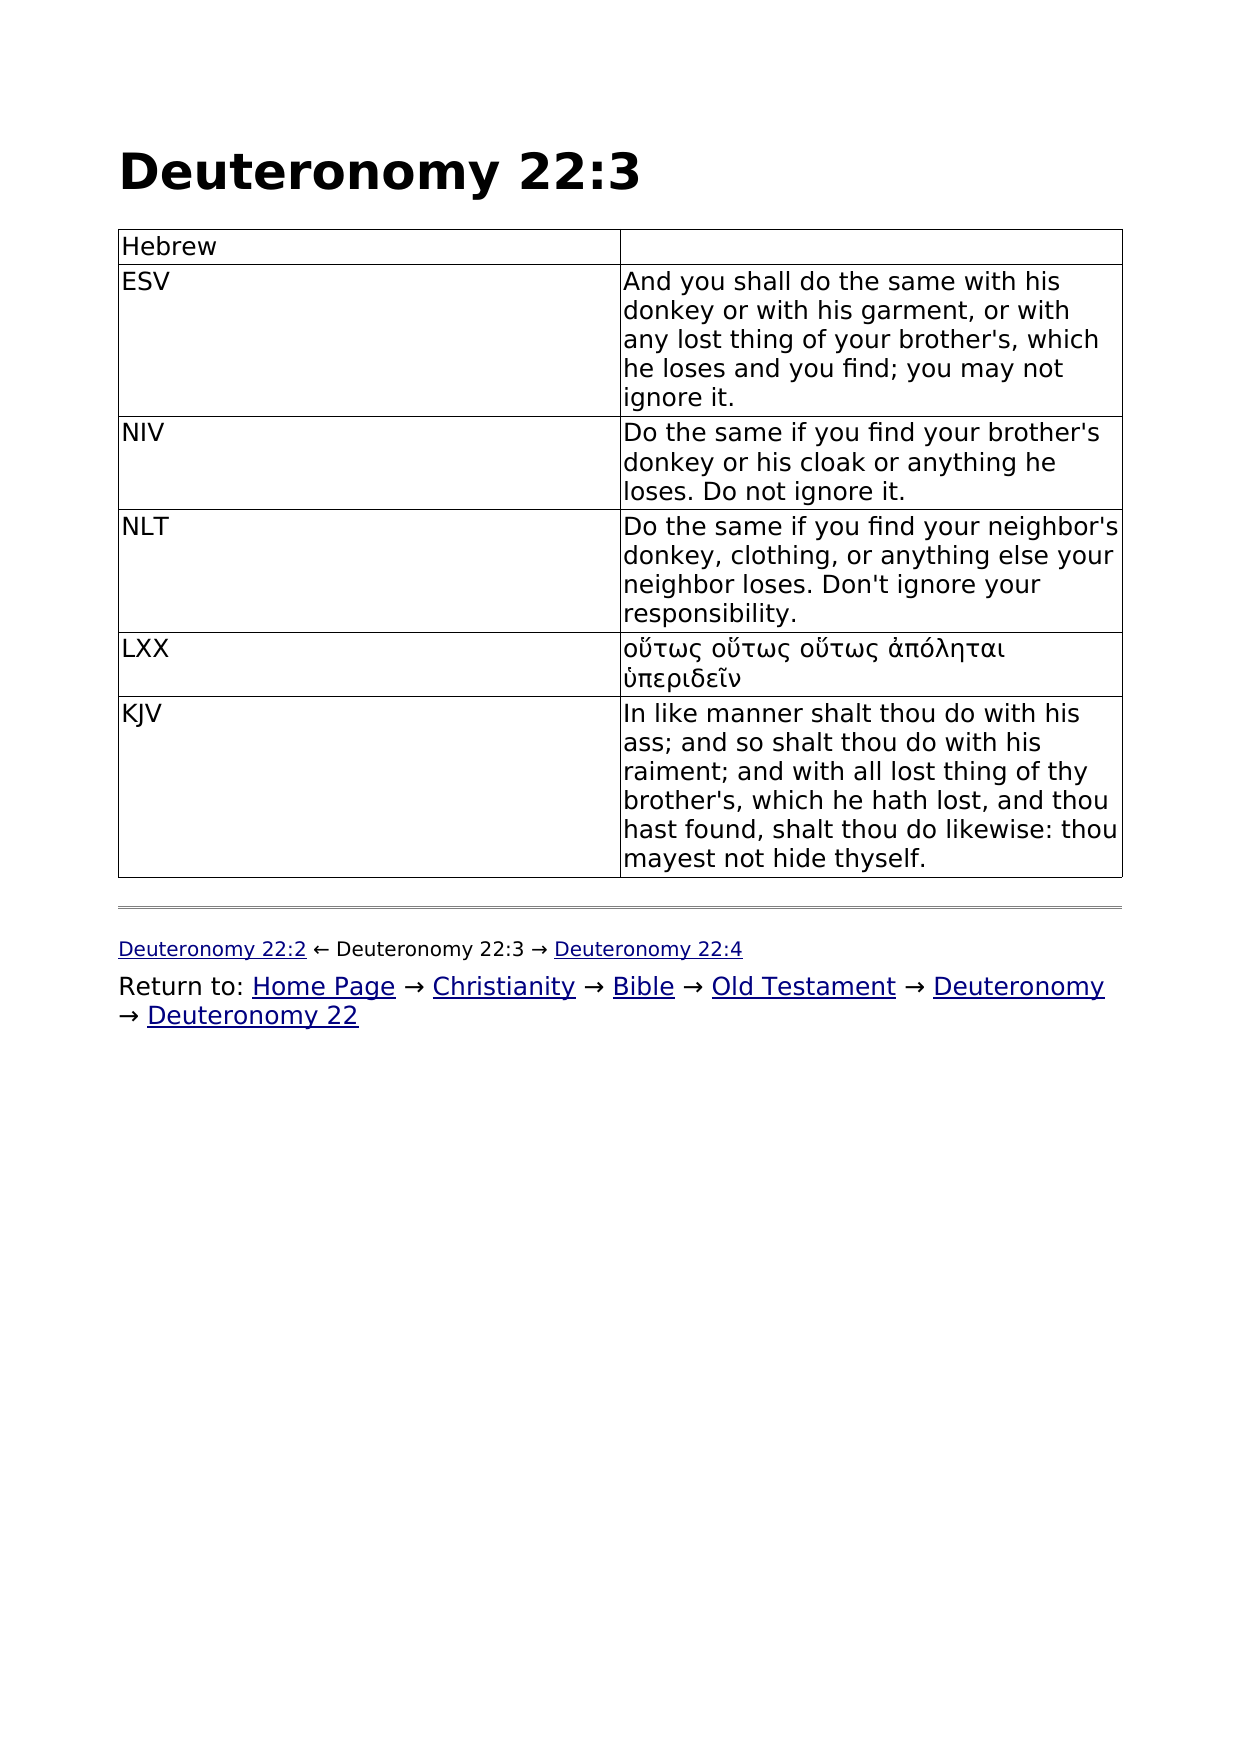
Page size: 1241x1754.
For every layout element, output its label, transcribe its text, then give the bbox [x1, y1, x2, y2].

text Return to: Home Page → Christianity → Bible → Old Testament → Deuteronomy → Deuteronomy 22 [118, 972, 1122, 1030]
table_cell LXX [119, 633, 620, 696]
table_cell KJV [119, 697, 620, 877]
table_cell NLT [119, 510, 620, 632]
text Deuteronomy 22:2 ← Deuteronomy 22:3 → Deuteronomy 22:4 [118, 938, 1122, 972]
table_cell οὕτως οὕτως οὕτως ἀπόληται ὑπεριδεῖν [621, 633, 1122, 696]
table_cell Do the same if you find your neighbor's donkey, clothing, or anything else your neighbor loses. Don't ignore your responsibility. [621, 510, 1122, 632]
table_header Hebrew [119, 230, 620, 264]
table_cell Do the same if you find your brother's donkey or his cloak or anything he loses. Do not ignore it. [621, 417, 1122, 509]
table_cell In like manner shalt thou do with his ass; and so shalt thou do with his raiment; and with all lost thing of thy brother's, which he hath lost, and thou hast found, shalt thou do likewise: thou mayest not hide thyself. [621, 697, 1122, 877]
table_cell NIV [119, 417, 620, 509]
table_header [621, 230, 1122, 264]
table_cell And you shall do the same with his donkey or with his garment, or with any lost thing of your brother's, which he loses and you find; you may not ignore it. [621, 265, 1122, 416]
table_cell ESV [119, 265, 620, 416]
subtitle Deuteronomy 22:3 [118, 143, 1122, 201]
